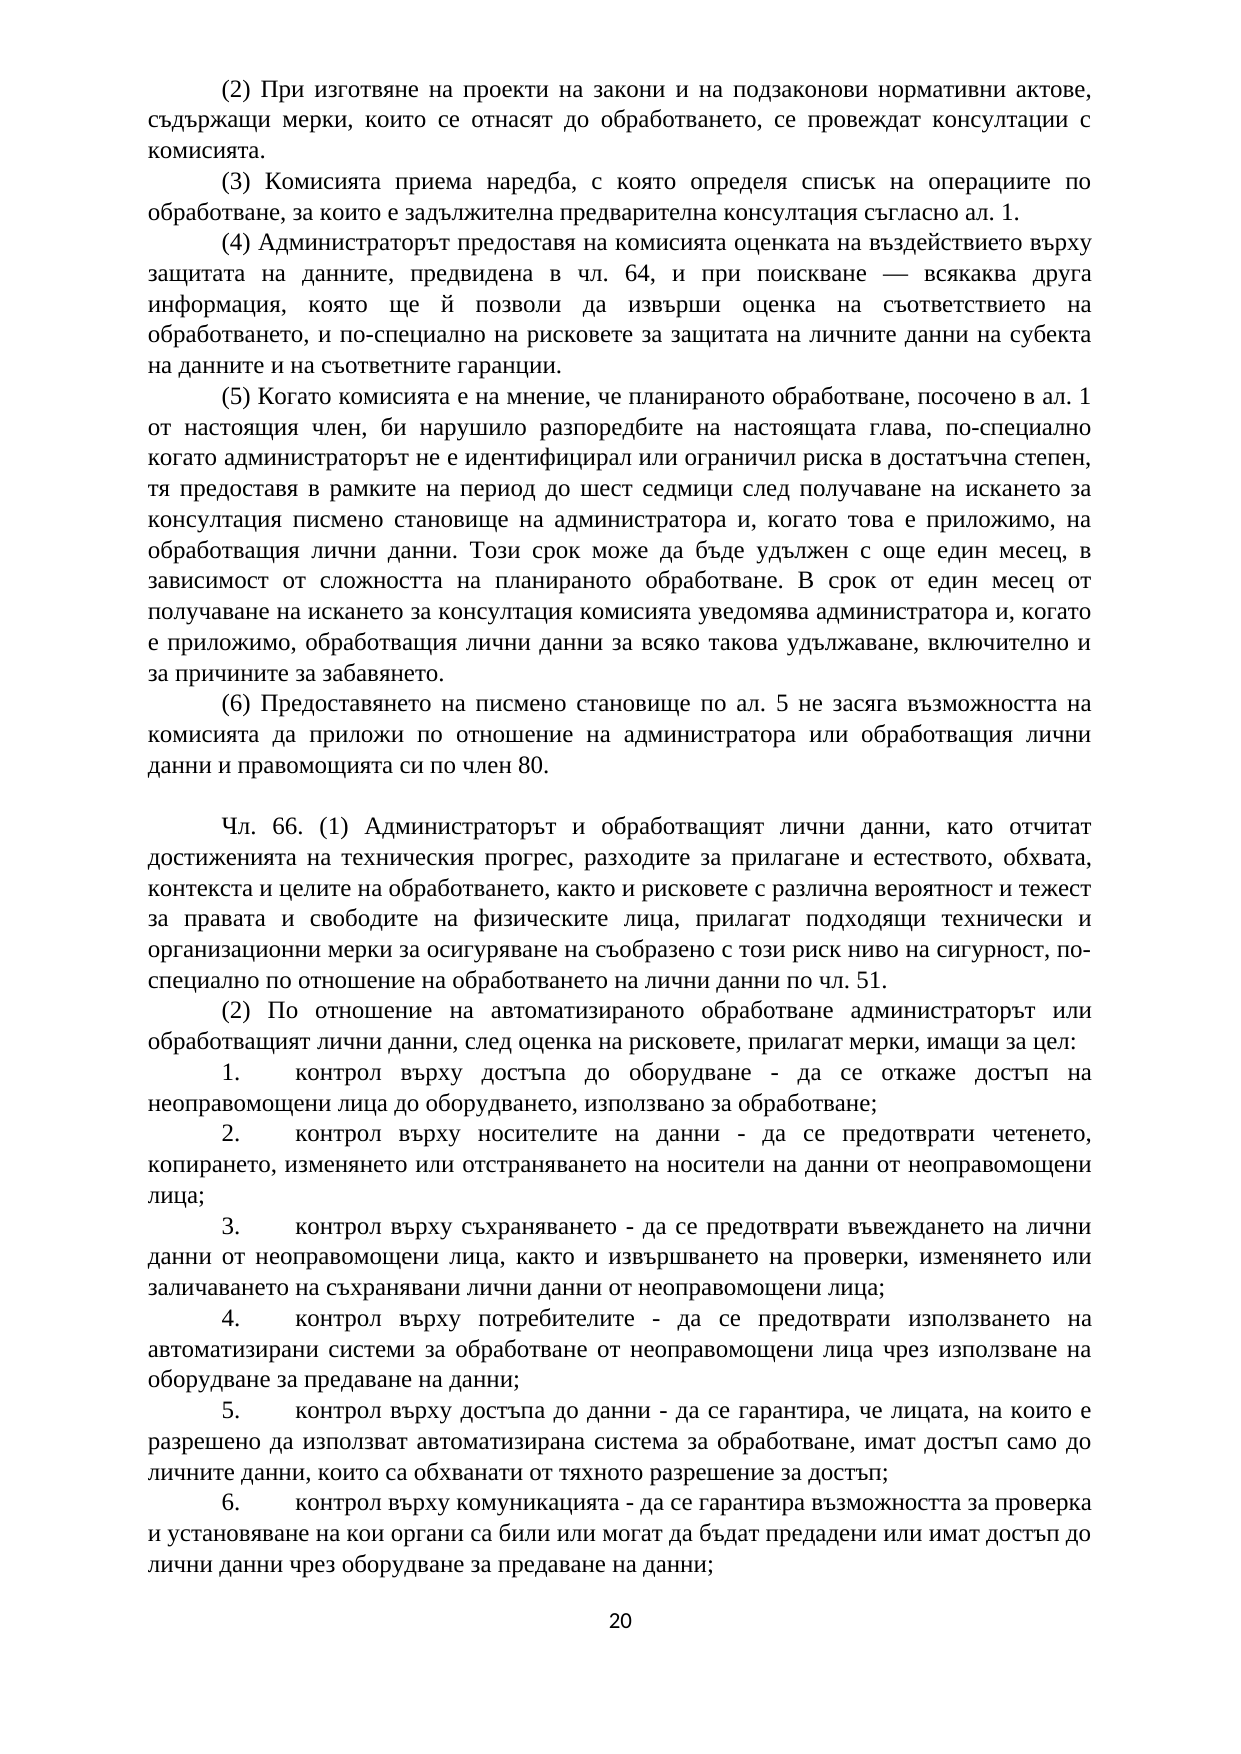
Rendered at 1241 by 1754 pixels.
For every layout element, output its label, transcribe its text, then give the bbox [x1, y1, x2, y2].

text Чл. 66. (1) Администраторът и обработващият лични данни, като отчитат достиженията на техническия прогрес, разходите за прилагане и естеството, обхвата, контекста и целите на обработването, както и рисковете с различна вероятност и тежест за правата и свободите на физическите лица, прилагат подходящи технически и организационни мерки за осигуряване на съобразено с този риск ниво на сигурност, по-специално по отношение на обработването на лични данни по чл. 51. [148, 811, 1093, 994]
text 3. контрол върху съхраняването - да се предотврати въвеждането на лични данни от неоправомощени лица, както и извършването на проверки, изменянето или заличаването на съхранявани лични данни от неоправомощени лица; [148, 1211, 1093, 1301]
text (3) Комисията приема наредба, с която определя списък на операциите по обработване, за които е задължителна предварителна консултация съгласно ал. 1. [148, 166, 1093, 225]
text 6. контрол върху комуникацията - да се гарантира възможността за проверка и установяване на кои органи са били или могат да бъдат предадени или имат достъп до лични данни чрез оборудване за предаване на данни; [148, 1487, 1093, 1577]
text (5) Когато комисията е на мнение, че планираното обработване, посочено в ал. 1 от настоящия член, би нарушило разпоредбите на настоящата глава, по-специално когато администраторът не е идентифицирал или ограничил риска в достатъчна степен, тя предоставя в рамките на период до шест седмици след получаване на искането за консултация писмено становище на администратора и, когато това е приложимо, на обработващия лични данни. Този срок може да бъде удължен с още един месец, в зависимост от сложността на планираното обработване. В срок от един месец от получаване на искането за консултация комисията уведомява администратора и, когато е приложимо, обработващия лични данни за всяко такова удължаване, включително и за причините за забавянето. [148, 381, 1093, 686]
text 2. контрол върху носителите на данни - да се предотврати четенето, копирането, изменянето или отстраняването на носители на данни от неоправомощени лица; [148, 1118, 1093, 1209]
text (4) Администраторът предоставя на комисията оценката на въздействието върху защитата на данните, предвидена в чл. 64, и при поискване — всякаква друга информация, която ще й позволи да извърши оценка на съответствието на обработването, и по-специално на рисковете за защитата на личните данни на субекта на данните и на съответните гаранции. [148, 227, 1093, 379]
text 1. контрол върху достъпа до оборудване - да се откаже достъп на неоправомощени лица до оборудването, използвано за обработване; [148, 1057, 1093, 1117]
text (2) При изготвяне на проекти на закони и на подзаконови нормативни актове, съдържащи мерки, които се отнасят до обработването, се провеждат консултации с комисията. [148, 74, 1093, 164]
text (2) По отношение на автоматизираното обработване администраторът или обработващият лични данни, след оценка на рисковете, прилагат мерки, имащи за цел: [148, 996, 1093, 1055]
text 4. контрол върху потребителите - да се предотврати използването на автоматизирани системи за обработване от неоправомощени лица чрез използване на оборудване за предаване на данни; [148, 1303, 1093, 1393]
text (6) Предоставянето на писмено становище по ал. 5 не засяга възможността на комисията да приложи по отношение на администратора или обработващия лични данни и правомощията си по член 80. [148, 688, 1093, 778]
text 5. контрол върху достъпа до данни - да се гарантира, че лицата, на които е разрешено да използват автоматизирана система за обработване, имат достъп само до личните данни, които са обхванати от тяхното разрешение за достъп; [148, 1395, 1093, 1485]
